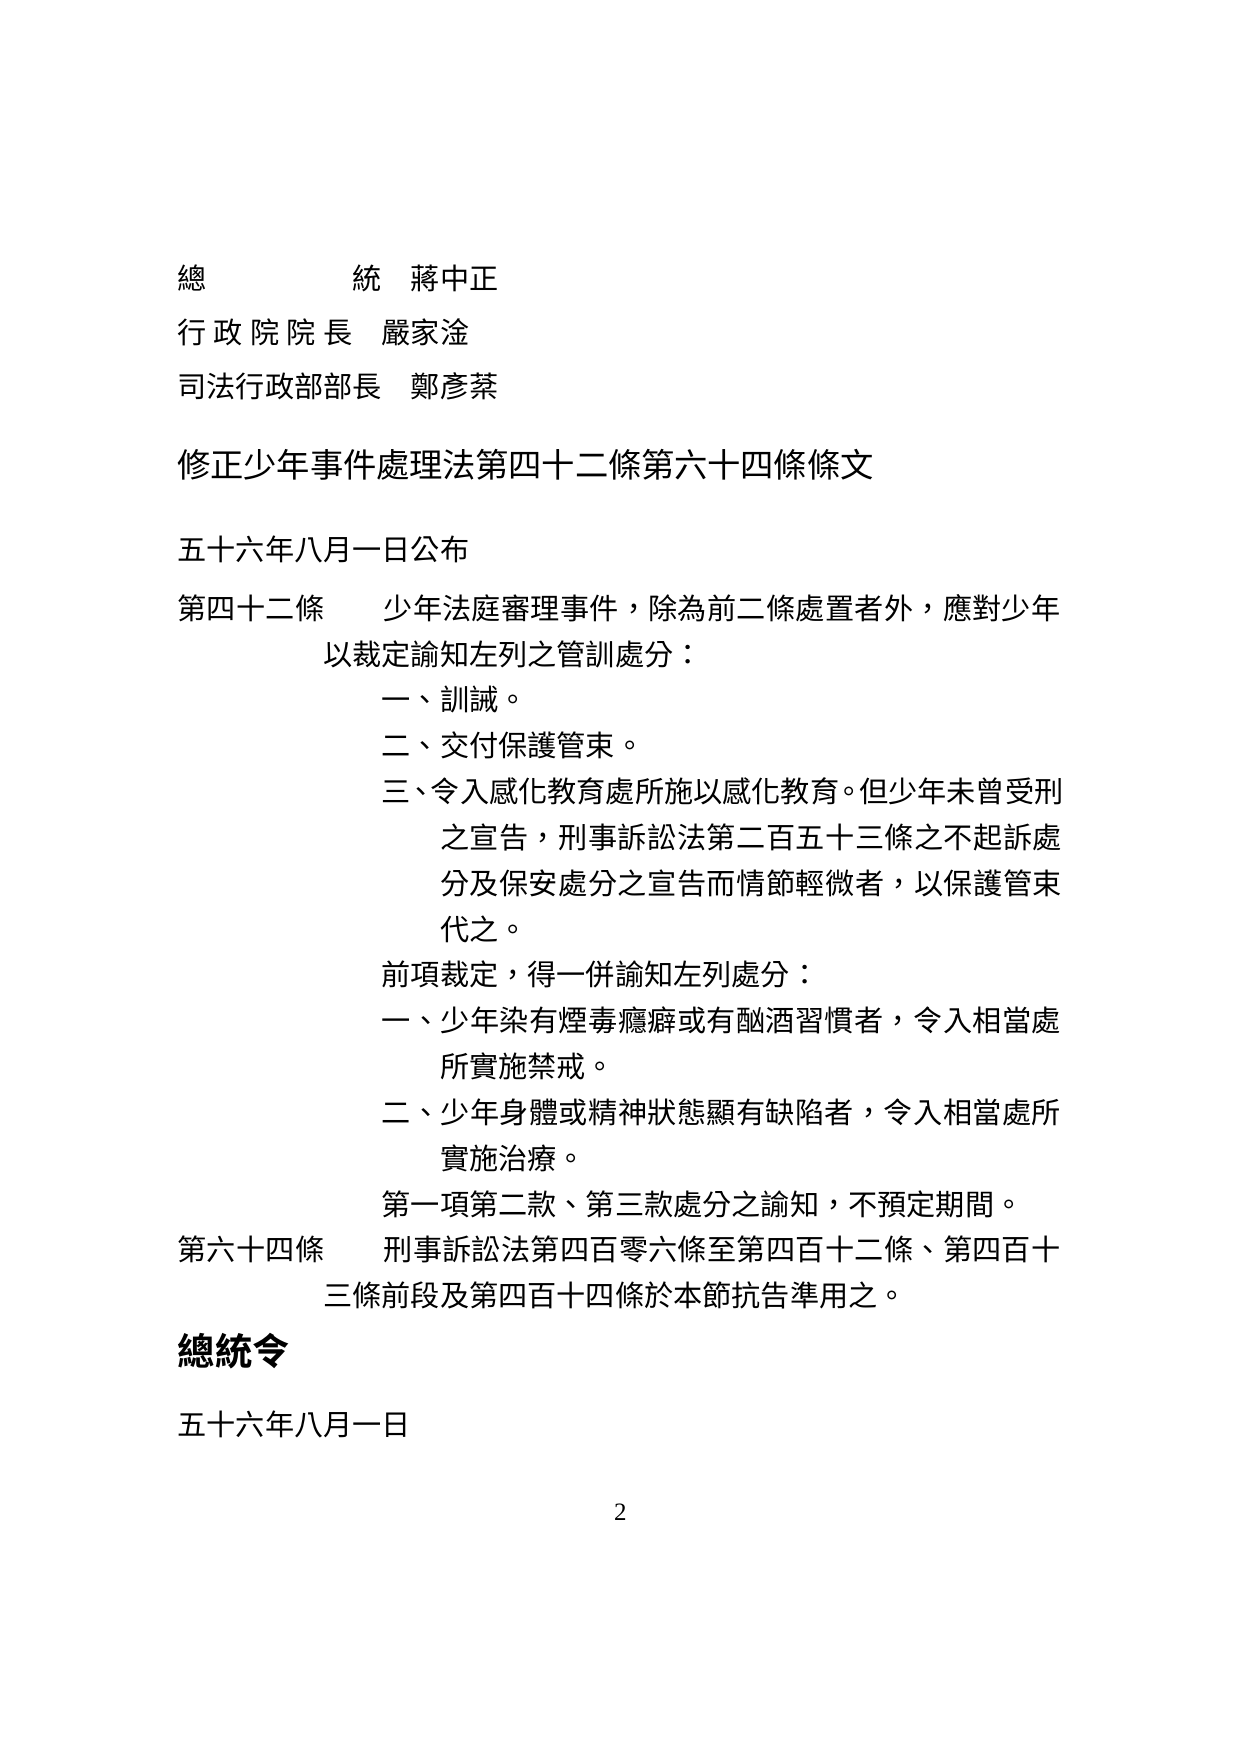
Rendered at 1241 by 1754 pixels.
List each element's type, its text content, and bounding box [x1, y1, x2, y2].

text 一、少年染有煙毒癮癖或有酗酒習慣者，令入相當處所實施禁戒。 [381, 995, 1063, 1087]
text 二、交付保護管束。 [381, 720, 1063, 766]
text 總統令 [177, 1328, 1063, 1374]
text 二、少年身體或精神狀態顯有缺陷者，令入相當處所實施治療。 [381, 1087, 1063, 1178]
text 五十六年八月一日 [177, 1399, 1063, 1445]
text 三、令入感化教育處所施以感化教育。但少年未曾受刑之宣告，刑事訴訟法第二百五十三條之不起訴處分及保安處分之宣告而情節輕微者，以保護管束代之。 [381, 766, 1063, 949]
text 一、訓誡。 [381, 674, 1063, 720]
text 修正少年事件處理法第四十二條第六十四條條文 [177, 441, 1063, 487]
text 五十六年八月一日公布 [177, 524, 1063, 570]
text 第六十四條 刑事訴訟法第四百零六條至第四百十二條、第四百十三條前段及第四百十四條於本節抗告準用之。 [177, 1224, 1063, 1316]
text 前項裁定，得一併諭知左列處分： [323, 949, 1063, 995]
text 司法行政部部長 鄭彥棻 [177, 374, 1063, 403]
text 第四十二條 少年法庭審理事件，除為前二條處置者外，應對少年以裁定諭知左列之管訓處分： [177, 582, 1063, 674]
text 總 統 蔣中正 [177, 266, 1063, 295]
text 第一項第二款、第三款處分之諭知，不預定期間。 [323, 1178, 1063, 1224]
text 行 政 院 院 長 嚴家淦 [177, 320, 1063, 349]
